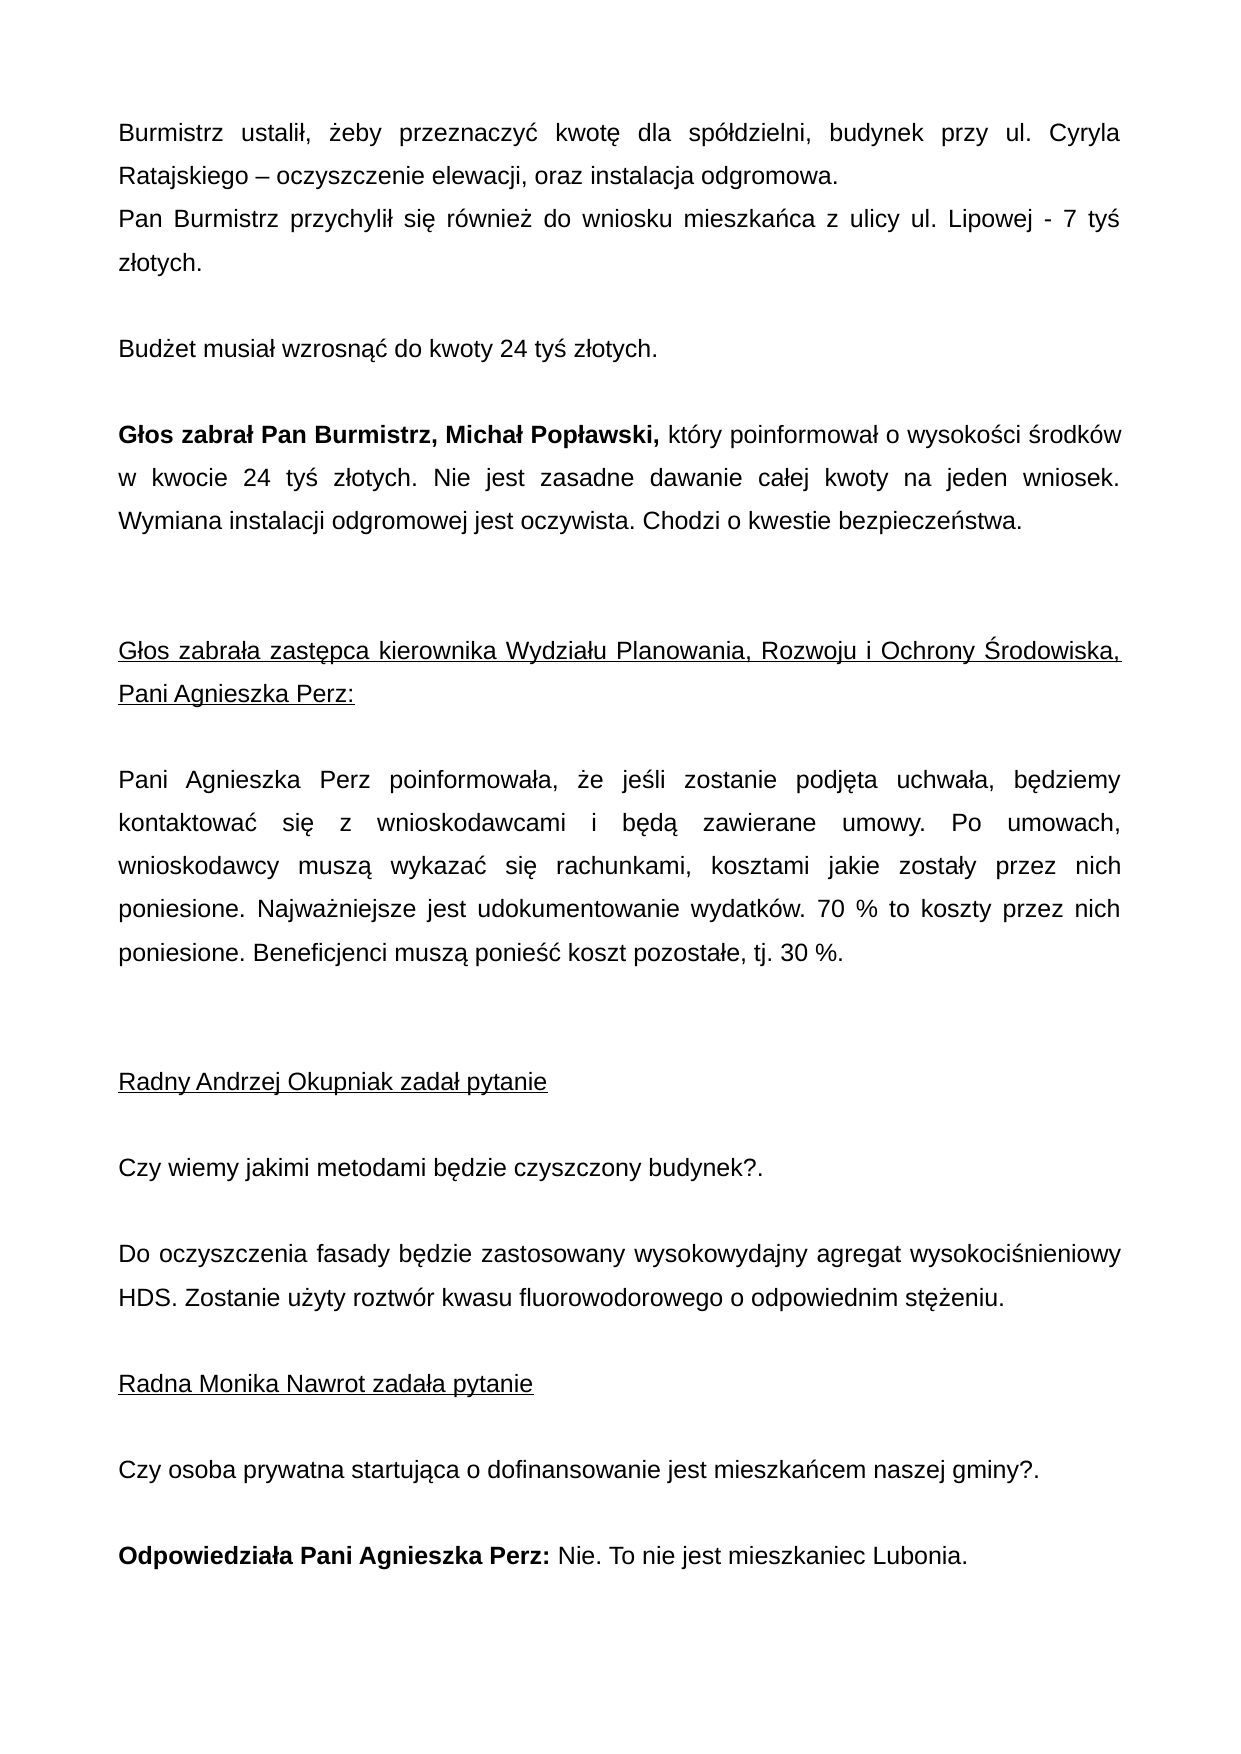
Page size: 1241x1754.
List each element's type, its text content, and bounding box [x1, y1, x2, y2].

text Głos zabrała zastępca kierownika Wydziału Planowania, Rozwoju i Ochrony Środowiska, [118, 636, 1122, 661]
text Pani Agnieszka Perz poinformowała, że jeśli zostanie podjęta uchwała, będziemy kontaktować się z wnioskodawcami i będą zawierane umowy. Po umowach, wnioskodawcy muszą wykazać się rachunkami, kosztami jakie zostały przez nich poniesione. Najważniejsze jest udokumentowanie wydatków. 70 % to koszty przez nich poniesione. Beneficjenci muszą ponieść koszt pozostałe, tj. 30 %. [118, 765, 1122, 966]
text Burmistrz ustalił, żeby przeznaczyć kwotę dla spółdzielni, budynek przy ul. Cyryla Ratajskiego – oczyszczenie elewacji, oraz instalacja odgromowa. [118, 118, 1122, 190]
text Radna Monika Nawrot zadała pytanie [118, 1369, 1122, 1397]
text Odpowiedziała Pani Agnieszka Perz: Nie. To nie jest mieszkaniec Lubonia. [118, 1541, 1122, 1570]
text Budżet musiał wzrosnąć do kwoty 24 tyś złotych. [118, 334, 1122, 362]
text Czy osoba prywatna startująca o dofinansowanie jest mieszkańcem naszej gminy?. [118, 1455, 1122, 1484]
text Głos zabrał Pan Burmistrz, Michał Popławski, który poinformował o wysokości środków w kwocie 24 tyś złotych. Nie jest zasadne dawanie całej kwoty na jeden wniosek. Wymiana instalacji odgromowej jest oczywista. Chodzi o kwestie bezpieczeństwa. [118, 420, 1122, 535]
text Czy wiemy jakimi metodami będzie czyszczony budynek?. [118, 1153, 1122, 1182]
text Radny Andrzej Okupniak zadał pytanie [118, 1067, 1122, 1096]
text Pani Agnieszka Perz: [118, 662, 1122, 707]
text Pan Burmistrz przychylił się również do wniosku mieszkańca z ulicy ul. Lipowej - 7 tyś złotych. [118, 204, 1122, 276]
text Do oczyszczenia fasady będzie zastosowany wysokowydajny agregat wysokociśnieniowy HDS. Zostanie użyty roztwór kwasu fluorowodorowego o odpowiednim stężeniu. [118, 1239, 1122, 1311]
